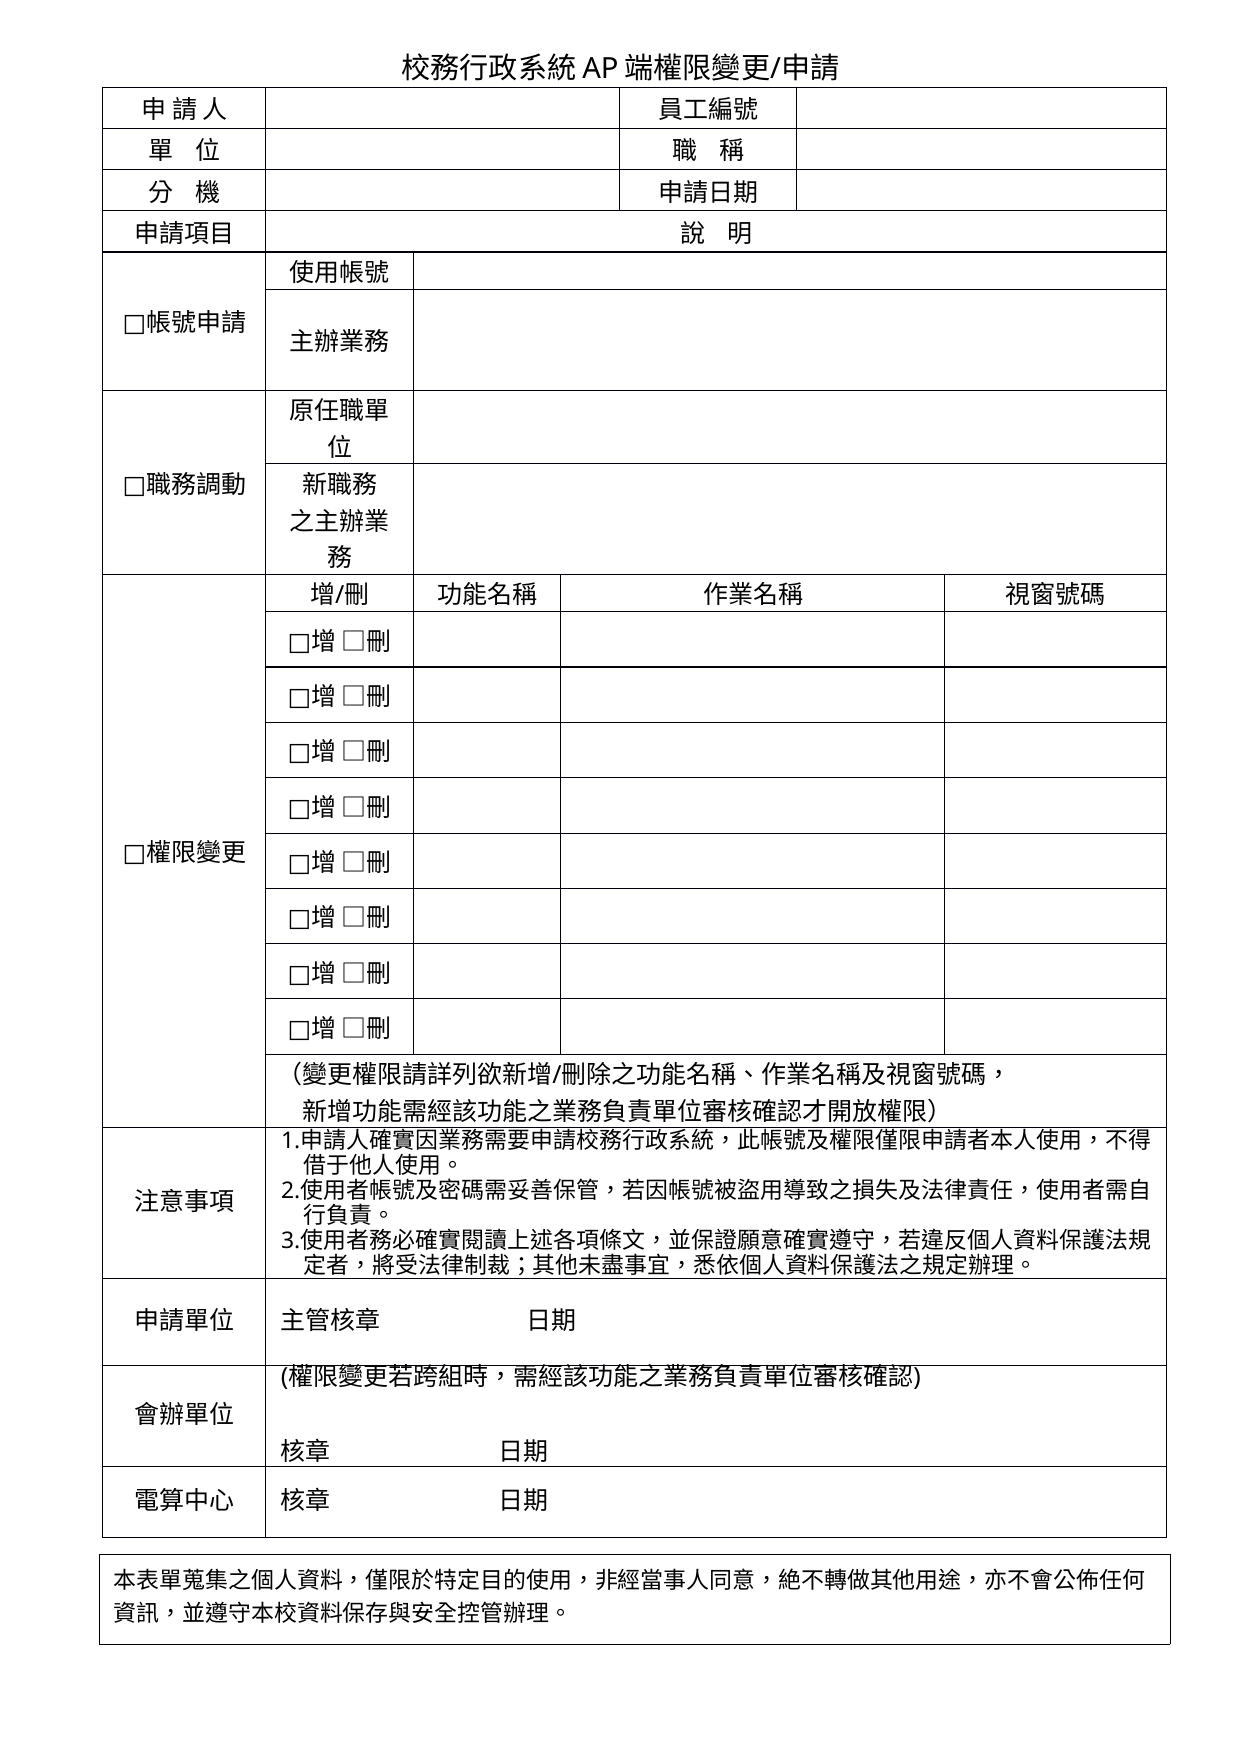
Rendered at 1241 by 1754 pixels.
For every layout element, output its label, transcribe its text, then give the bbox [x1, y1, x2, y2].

table_cell [945, 999, 1166, 1054]
table_cell 主辦業務 [266, 290, 413, 390]
table_cell □權限變更 [103, 575, 265, 1127]
table_cell [414, 612, 560, 666]
table_cell [945, 889, 1166, 943]
table_cell □職務調動 [103, 391, 265, 574]
table_cell [945, 778, 1166, 832]
table_cell 注意事項 [103, 1128, 265, 1278]
table_cell [414, 834, 560, 888]
table_header 員工編號 [620, 88, 796, 128]
table_cell 申請項目 [103, 211, 265, 251]
table_cell [945, 834, 1166, 888]
table_header [266, 88, 619, 128]
table_cell (權限變更若跨組時，需經該功能之業務負責單位審核確認) 核章 日期 [266, 1366, 1166, 1466]
table_cell 原任職單位 [266, 391, 413, 463]
table_cell [797, 170, 1166, 210]
table_cell 職 稱 [620, 129, 796, 169]
table_cell [797, 129, 1166, 169]
table_cell 視窗號碼 [945, 575, 1166, 611]
table_cell 電算中心 [103, 1467, 265, 1537]
table_cell 單 位 [103, 129, 265, 169]
table_cell 主管核章 日期 [266, 1279, 1166, 1364]
table_cell □增 □刪 [266, 778, 413, 832]
table_cell □增 □刪 [266, 944, 413, 998]
table_cell [561, 778, 944, 832]
table_cell [414, 464, 1166, 574]
table_cell 分 機 [103, 170, 265, 210]
table_cell [266, 129, 619, 169]
table_cell [414, 723, 560, 777]
table_cell 1.申請人確實因業務需要申請校務行政系統，此帳號及權限僅限申請者本人使用，不得借于他人使用。 2.使用者帳號及密碼需妥善保管，若因帳號被盜用導致之損失及法律責任，使用者需自行負責。 3.使用者務必確實閱讀上述各項條文，並保證願意確實遵守，若違反個人資料保護法規定者，將受法律制裁；其他未盡事宜，悉依個人資料保護法之規定辦理。 [266, 1128, 1166, 1278]
table_cell 使用帳號 [266, 253, 413, 289]
table_cell □增 □刪 [266, 723, 413, 777]
table_cell [945, 723, 1166, 777]
table_cell [414, 290, 1166, 390]
table_cell [561, 834, 944, 888]
table_cell [414, 668, 560, 722]
table_cell □增 □刪 [266, 889, 413, 943]
table_cell 功能名稱 [414, 575, 560, 611]
table_cell □帳號申請 [103, 253, 265, 390]
table_cell 新職務 之主辦業務 [266, 464, 413, 574]
text 校務行政系統AP端權限變更/申請 [133, 44, 1107, 87]
table_cell 核章 日期 [266, 1467, 1166, 1537]
table_cell [561, 668, 944, 722]
table_cell 申請單位 [103, 1279, 265, 1364]
table_cell [414, 944, 560, 998]
table_cell [414, 253, 1166, 289]
table_cell 會辦單位 [103, 1366, 265, 1466]
table_cell □增 □刪 [266, 999, 413, 1054]
table_cell [945, 668, 1166, 722]
table_cell [266, 170, 619, 210]
table_cell □增 □刪 [266, 834, 413, 888]
table_cell [414, 999, 560, 1054]
text 本表單蒐集之個人資料，僅限於特定目的使用，非經當事人同意，絶不轉做其他用途，亦不會公佈任何資訊，並遵守本校資料保存與安全控管辦理。 [113, 1561, 1155, 1628]
table_cell [945, 944, 1166, 998]
table_header [797, 88, 1166, 128]
table_cell [414, 391, 1166, 463]
table_cell □增 □刪 [266, 668, 413, 722]
table_cell 增/刪 [266, 575, 413, 611]
table_cell [561, 612, 944, 666]
table_cell [414, 778, 560, 832]
table_cell □增 □刪 [266, 612, 413, 666]
table_cell 申請日期 [620, 170, 796, 210]
table_header 申 請 人 [103, 88, 265, 128]
table_cell [414, 889, 560, 943]
table_cell [945, 612, 1166, 666]
table_cell [561, 889, 944, 943]
table_cell [561, 999, 944, 1054]
table_cell 說 明 [266, 211, 1166, 251]
table_cell （變更權限請詳列欲新增/刪除之功能名稱、作業名稱及視窗號碼， 新增功能需經該功能之業務負責單位審核確認才開放權限） [266, 1055, 1166, 1127]
table_cell 作業名稱 [561, 575, 944, 611]
table_cell [561, 723, 944, 777]
table_cell [561, 944, 944, 998]
